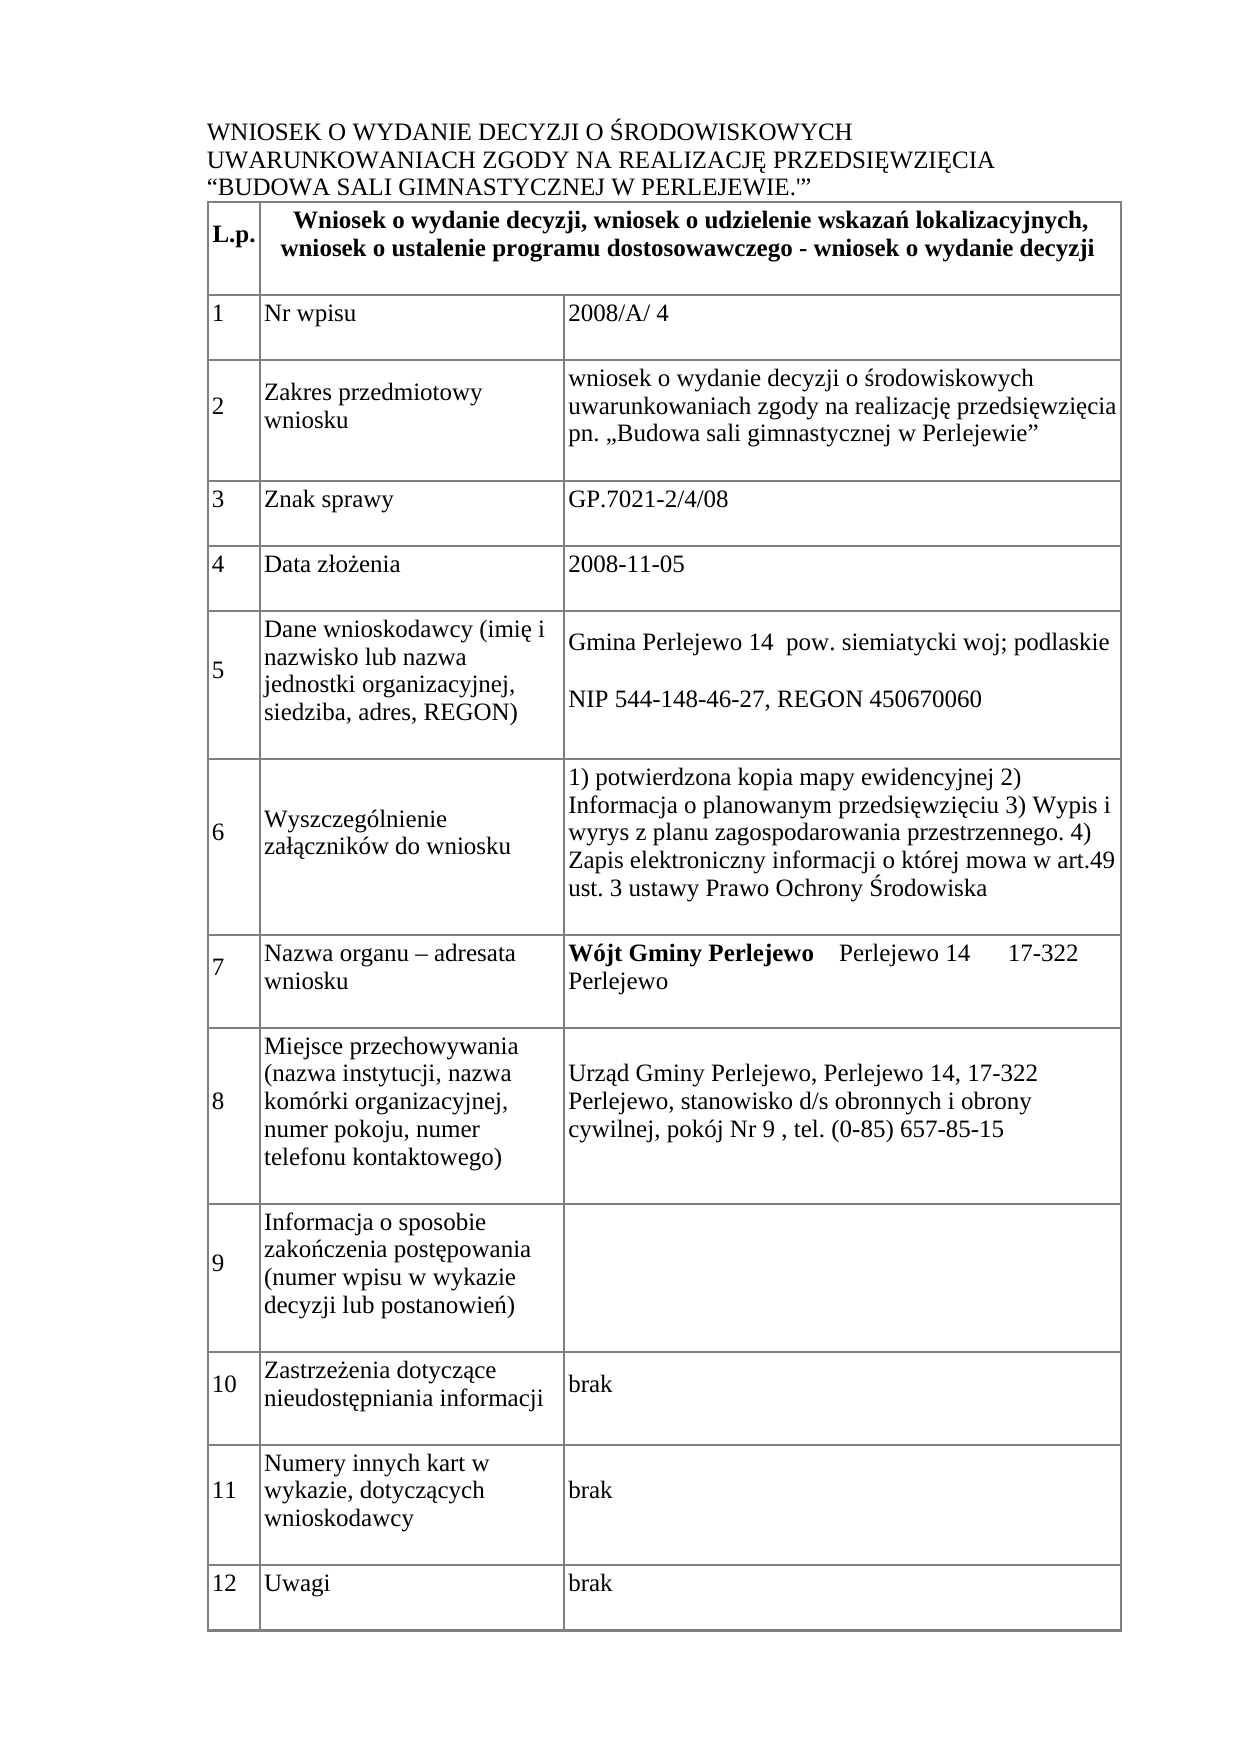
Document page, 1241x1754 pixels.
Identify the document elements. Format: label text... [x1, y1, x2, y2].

text WNIOSEK O WYDANIE DECYZJI O ŚRODOWISKOWYCH UWARUNKOWANIACH ZGODY NA REALIZACJĘ PRZEDSIĘWZIĘCIA “BUDOWA SALI GIMNASTYCZNEJ W PERLEJEWIE.'” [207, 118, 1122, 201]
table_cell 1) potwierdzona kopia mapy ewidencyjnej 2) Informacja o planowanym przedsięwzięciu 3) Wypis i wyrys z planu zagospodarowania przestrzennego. 4) Zapis elektroniczny informacji o której mowa w art.49 ust. 3 ustawy Prawo Ochrony Środowiska [565, 760, 1120, 934]
table_cell Uwagi [261, 1566, 563, 1629]
table_cell Zastrzeżenia dotyczące nieudostępniania informacji [261, 1353, 563, 1444]
table_cell 11 [209, 1446, 259, 1564]
table_cell brak [565, 1566, 1120, 1629]
table_cell 1 [209, 296, 259, 359]
table_cell 5 [209, 612, 259, 758]
table_header Wniosek o wydanie decyzji, wniosek o udzielenie wskazań lokalizacyjnych, wniosek o ustalenie programu dostosowawczego - wniosek o wydanie decyzji [261, 203, 1120, 294]
table_cell [565, 1205, 1120, 1351]
table_cell brak [565, 1446, 1120, 1564]
table_cell 3 [209, 482, 259, 545]
table_cell 8 [209, 1029, 259, 1203]
table_cell brak [565, 1353, 1120, 1444]
table_cell Wyszczególnienie załączników do wniosku [261, 760, 563, 934]
table_cell Znak sprawy [261, 482, 563, 545]
table_cell 2 [209, 361, 259, 480]
table_cell Wójt Gminy Perlejewo Perlejewo 14 17-322 Perlejewo [565, 936, 1120, 1027]
table_cell 4 [209, 547, 259, 610]
table_cell Urząd Gminy Perlejewo, Perlejewo 14, 17-322 Perlejewo, stanowisko d/s obronnych i obrony cywilnej, pokój Nr 9 , tel. (0-85) 657-85-15 [565, 1029, 1120, 1203]
table_cell Zakres przedmiotowy wniosku [261, 361, 563, 480]
table_cell 10 [209, 1353, 259, 1444]
table_cell 7 [209, 936, 259, 1027]
table_cell GP.7021-2/4/08 [565, 482, 1120, 545]
table_cell Data złożenia [261, 547, 563, 610]
table_cell Numery innych kart w wykazie, dotyczących wnioskodawcy [261, 1446, 563, 1564]
table_cell 2008-11-05 [565, 547, 1120, 610]
table_cell Dane wnioskodawcy (imię i nazwisko lub nazwa jednostki organizacyjnej, siedziba, adres, REGON) [261, 612, 563, 758]
table_cell Informacja o sposobie zakończenia postępowania (numer wpisu w wykazie decyzji lub postanowień) [261, 1205, 563, 1351]
table_header L.p. [209, 203, 259, 294]
table_cell Nr wpisu [261, 296, 563, 359]
table_cell Gmina Perlejewo 14 pow. siemiatycki woj; podlaskie NIP 544-148-46-27, REGON 450670060 [565, 612, 1120, 758]
table_cell 12 [209, 1566, 259, 1629]
table_cell 9 [209, 1205, 259, 1351]
table_cell Miejsce przechowywania (nazwa instytucji, nazwa komórki organizacyjnej, numer pokoju, numer telefonu kontaktowego) [261, 1029, 563, 1203]
table_cell 6 [209, 760, 259, 934]
table_cell Nazwa organu – adresata wniosku [261, 936, 563, 1027]
table_cell wniosek o wydanie decyzji o środowiskowych uwarunkowaniach zgody na realizację przedsięwzięcia pn. „Budowa sali gimnastycznej w Perlejewie” [565, 361, 1120, 480]
table_cell 2008/A/ 4 [565, 296, 1120, 359]
